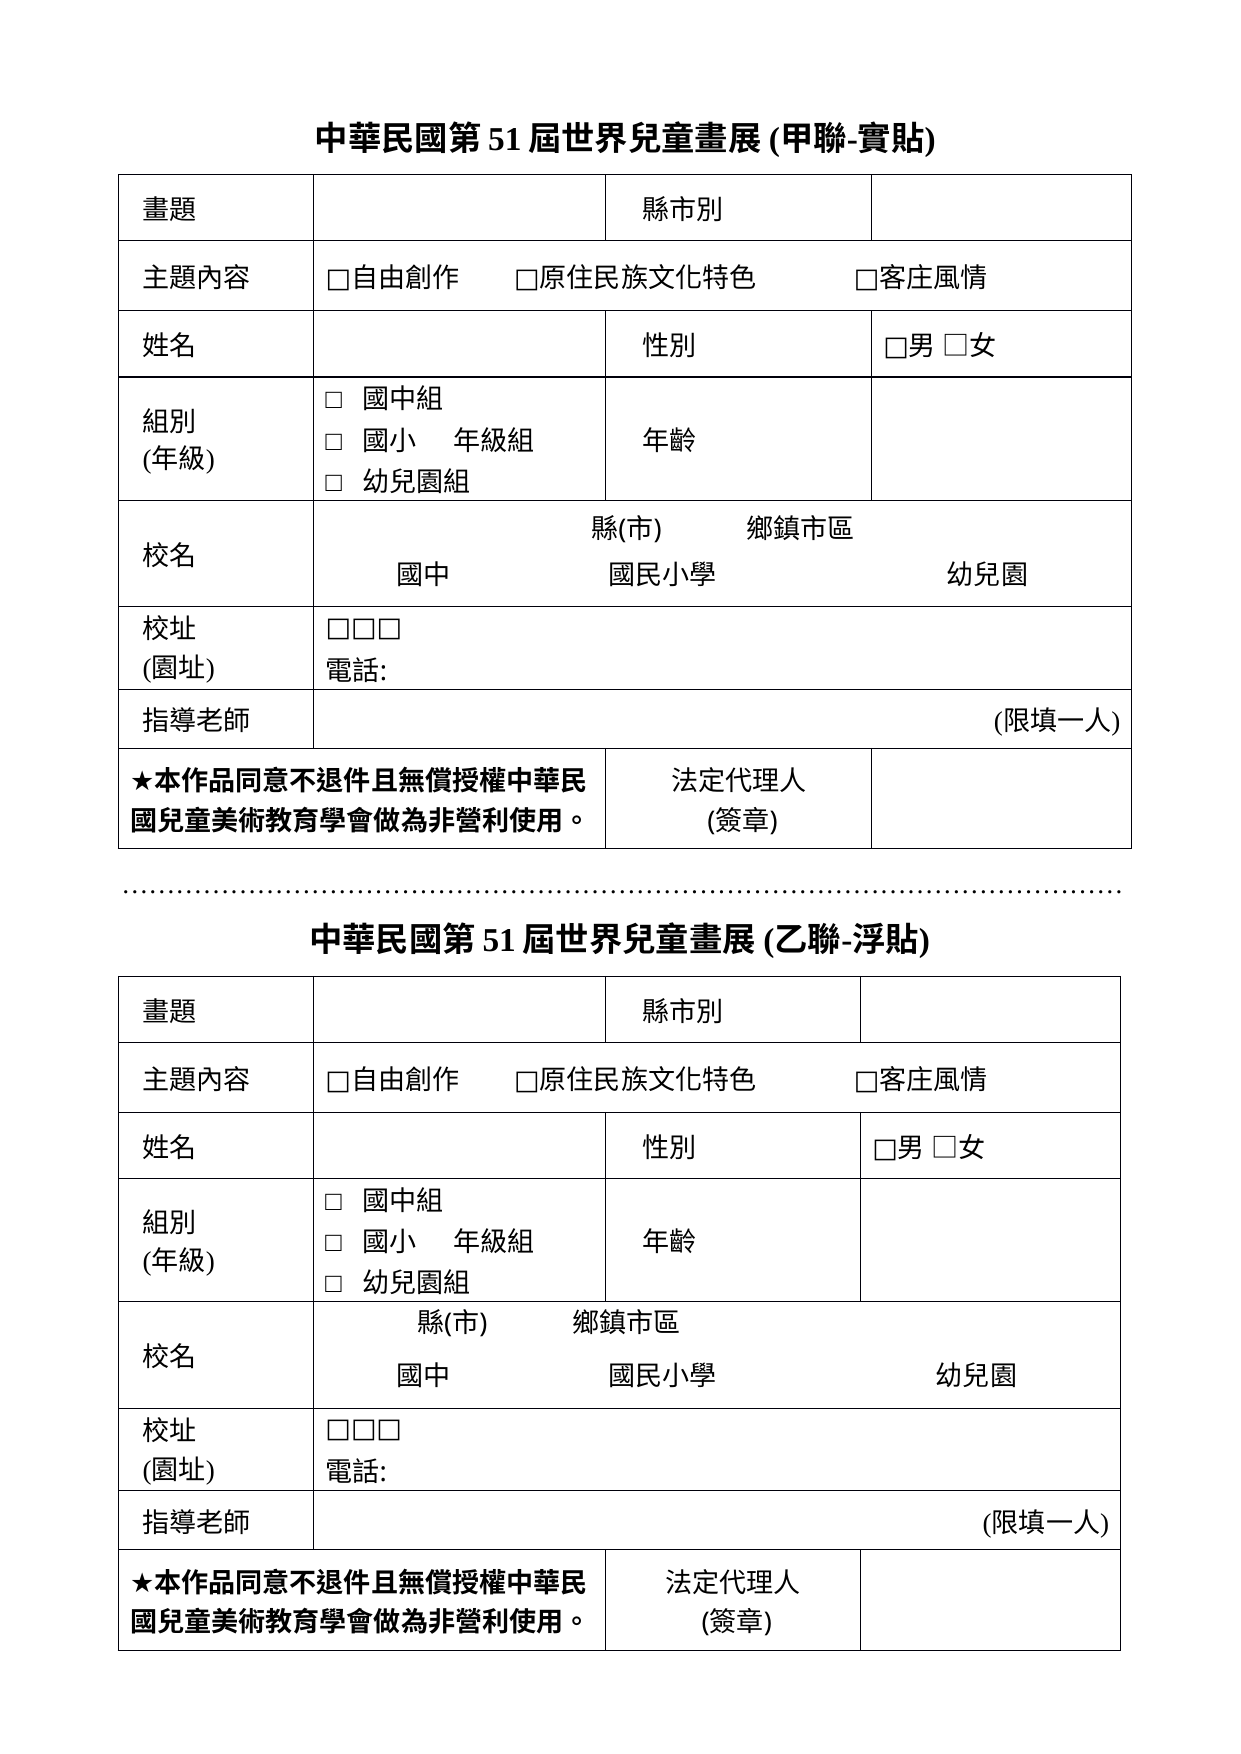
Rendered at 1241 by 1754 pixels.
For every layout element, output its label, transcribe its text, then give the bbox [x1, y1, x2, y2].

table_cell (限填一人) [314, 1491, 1120, 1549]
text ………………………………………………………………………………………………… [121, 868, 1169, 899]
table_cell [314, 311, 605, 376]
table_cell 國小 年級組 [314, 1219, 605, 1260]
table_cell 電話: [314, 648, 1131, 689]
table_cell □自由創作 [314, 1043, 502, 1112]
table_cell 國民小學 [533, 553, 871, 606]
table_cell 電話: [314, 1449, 1120, 1490]
table_cell (限填一人) [314, 690, 1131, 748]
table_cell 國民小學 [533, 1354, 860, 1407]
table_cell [314, 1113, 605, 1178]
table_cell 法定代理人 (簽章) [606, 749, 871, 848]
table_cell [861, 977, 1120, 1042]
table_cell 縣市別 [606, 175, 871, 240]
table_cell 組別 (年級) [119, 378, 313, 500]
table_cell □客庄風情 [842, 1043, 1120, 1112]
table_cell □□□ [314, 1409, 1120, 1449]
table_cell 縣市別 [606, 977, 860, 1042]
table_cell □原住民族文化特色 [502, 1043, 842, 1112]
table_cell □□□ [314, 607, 1131, 647]
table_cell [861, 1179, 1120, 1301]
table_cell □男 □女 [872, 311, 1131, 376]
table_cell 法定代理人 (簽章) [606, 1550, 860, 1650]
table_cell 國中 [314, 1354, 533, 1407]
table_cell 國小 年級組 [314, 418, 605, 459]
table_cell 幼兒園 [860, 1354, 1120, 1407]
table_cell 指導老師 [119, 1491, 313, 1549]
table_cell 國中組 [314, 1179, 605, 1219]
table_cell ★本作品同意不退件且無償授權中華民國兒童美術教育學會做為非營利使用。 [119, 1550, 605, 1650]
table_cell 姓名 [119, 311, 313, 376]
table_cell 幼兒園組 [314, 459, 605, 500]
table_cell □原住民族文化特色 [502, 241, 842, 310]
table_cell 校名 [119, 1302, 313, 1407]
table_cell [872, 175, 1131, 240]
table_cell 縣(市) 鄉鎮市區 [314, 501, 1131, 553]
table_cell 年齡 [606, 378, 871, 500]
table_cell 國中 [314, 553, 533, 606]
table_cell [861, 1550, 1120, 1650]
table_cell 幼兒園 [871, 553, 1131, 606]
table_cell ★本作品同意不退件且無償授權中華民國兒童美術教育學會做為非營利使用。 [119, 749, 605, 848]
table_cell 年齡 [606, 1179, 860, 1301]
table_cell 校址 (園址) [119, 607, 313, 689]
table_cell □客庄風情 [842, 241, 1131, 310]
table_cell [872, 749, 1131, 848]
table_cell 性別 [606, 1113, 860, 1178]
table_cell [314, 175, 605, 240]
table_cell 性別 [606, 311, 871, 376]
table_cell [314, 977, 605, 1042]
table_cell 畫題 [119, 977, 313, 1042]
table_cell 國中組 [314, 378, 605, 418]
table_cell 指導老師 [119, 690, 313, 748]
table_cell 幼兒園組 [314, 1260, 605, 1301]
table_header 中華民國第51屆世界兒童畫展 (乙聯-浮貼) [118, 918, 1120, 976]
table_cell □男 □女 [861, 1113, 1120, 1178]
table_cell 主題內容 [119, 1043, 313, 1112]
table_cell 校名 [119, 501, 313, 606]
table_cell 姓名 [119, 1113, 313, 1178]
table_cell 組別 (年級) [119, 1179, 313, 1301]
table_cell 縣(市) 鄉鎮市區 [314, 1302, 1120, 1354]
table_cell [872, 378, 1131, 500]
table_cell □自由創作 [314, 241, 502, 310]
table_cell 畫題 [119, 175, 313, 240]
table_cell 校址 (園址) [119, 1409, 313, 1490]
table_header 中華民國第51屆世界兒童畫展 (甲聯-實貼) [118, 117, 1131, 174]
table_cell 主題內容 [119, 241, 313, 310]
